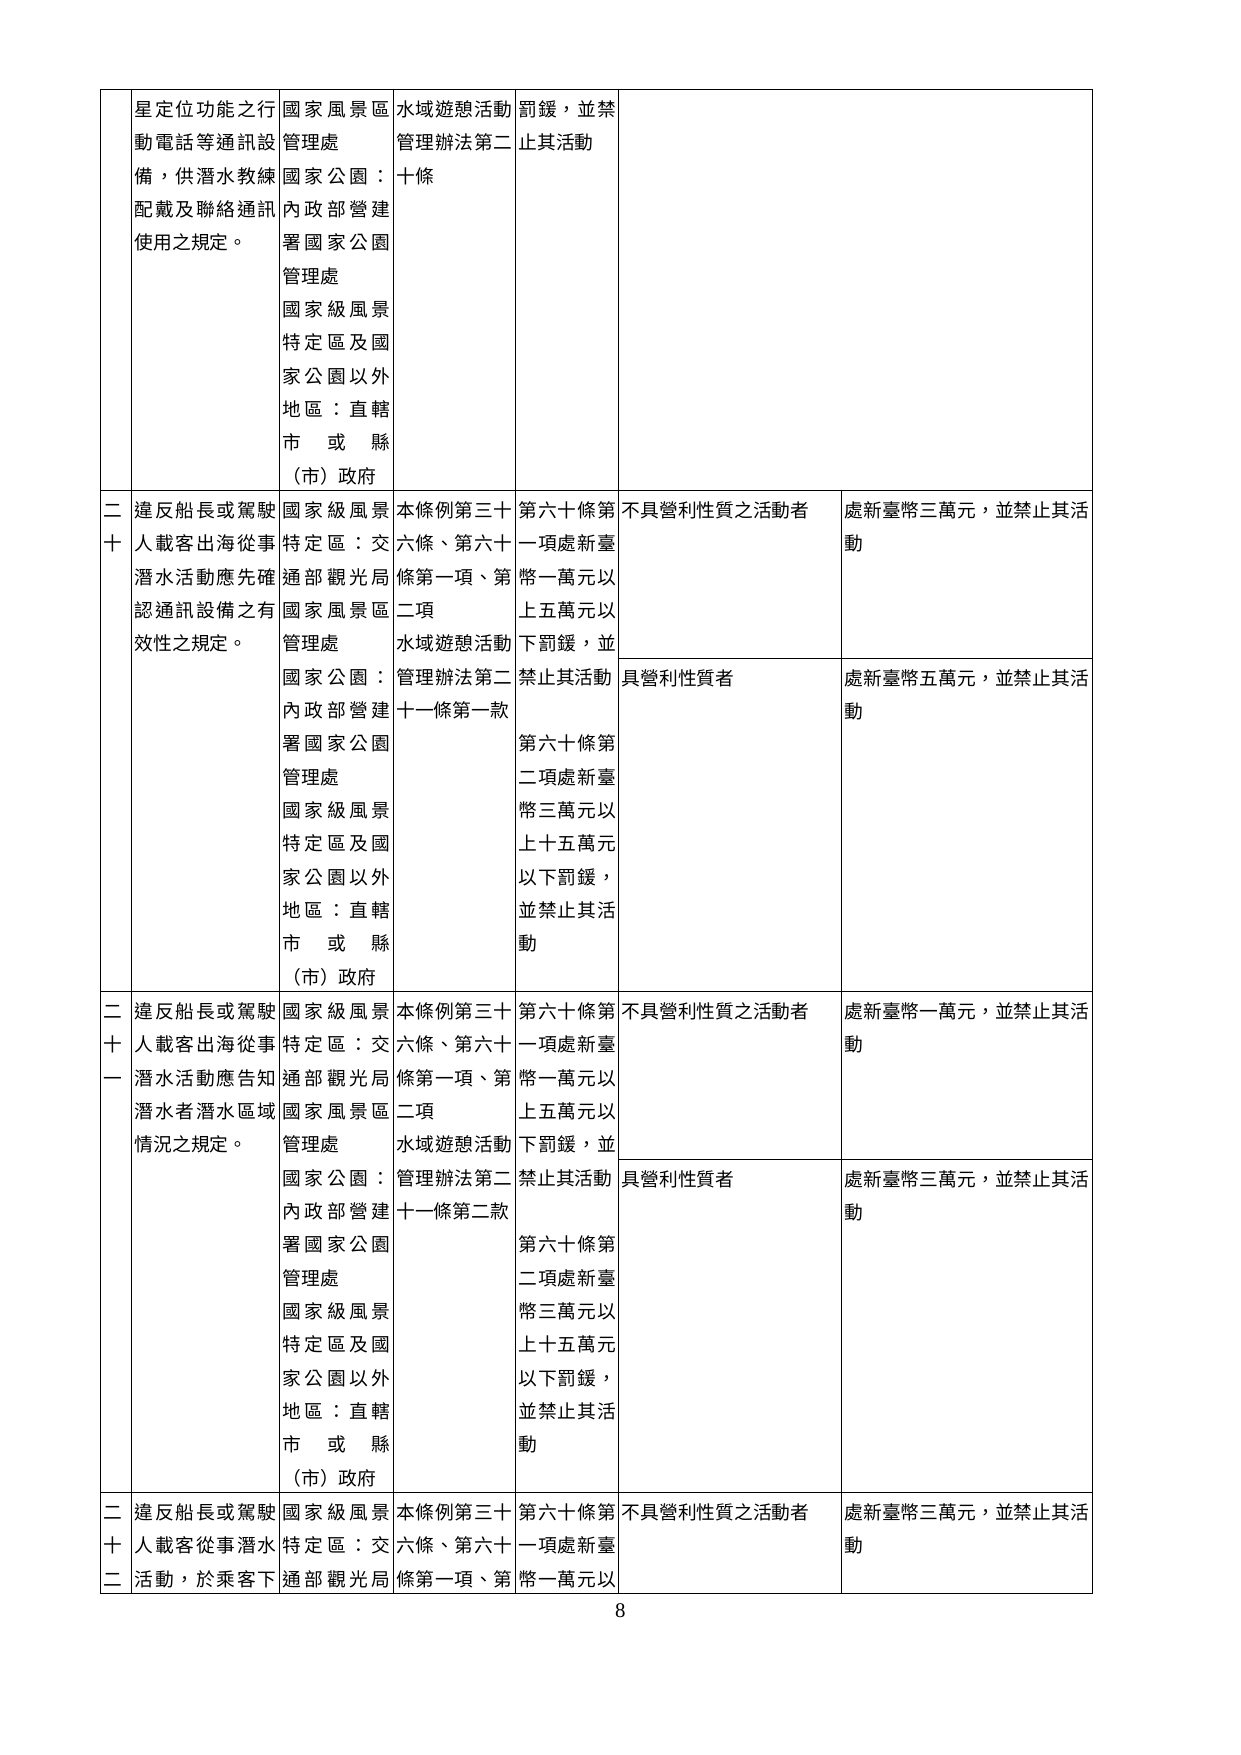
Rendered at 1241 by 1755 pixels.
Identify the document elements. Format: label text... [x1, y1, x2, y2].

table_cell 處新臺幣一萬元，並禁止其活動 [842, 992, 1092, 1158]
table_cell 水域遊憩活動管理辦法第二十條 [394, 90, 515, 490]
table_cell 星定位功能之行動電話等通訊設備，供潛水教練配戴及聯絡通訊使用之規定。 [132, 90, 279, 490]
table_cell 違反船長或駕駛人載客出海從事潛水活動應先確認通訊設備之有效性之規定。 [132, 491, 279, 991]
table_cell 具營利性質者 [619, 659, 841, 991]
table_cell 處新臺幣三萬元，並禁止其活動 [842, 491, 1092, 657]
table_cell 違反船長或駕駛人載客出海從事潛水活動應告知潛水者潛水區域情況之規定。 [132, 992, 279, 1492]
table_cell 本條例第三十六條、第六十條第一項、第 [394, 1493, 515, 1593]
table_cell 處新臺幣三萬元，並禁止其活動 [842, 1160, 1092, 1492]
table_cell 國家級風景特定區：交通部觀光局 [280, 1493, 393, 1593]
table_cell 本條例第三十六條、第六十條第一項、第二項 水域遊憩活動管理辦法第二十一條第二款 [394, 992, 515, 1492]
table_cell 處新臺幣三萬元，並禁止其活動 [842, 1493, 1092, 1593]
table_cell 第六十條第一項處新臺幣一萬元以上五萬元以下罰鍰，並禁止其活動 第六十條第二項處新臺幣三萬元以上十五萬元以下罰鍰，並禁止其活動 [516, 491, 618, 991]
table_cell [619, 90, 1092, 490]
table_cell 不具營利性質之活動者 [619, 491, 841, 657]
table_cell 二 十 二 [101, 1493, 131, 1593]
table_cell 具營利性質者 [619, 1160, 841, 1492]
table_cell 違反船長或駕駛人載客從事潛水活動，於乘客下 [132, 1493, 279, 1593]
table_cell 二十 [101, 491, 131, 991]
table_cell [101, 90, 131, 490]
table_cell 國家級風景特定區：交通部觀光局國家風景區管理處 國家公園：內政部營建署國家公園管理處 國家級風景特定區及國家公園以外地區：直轄市或縣（市）政府 [280, 491, 393, 991]
table_cell 本條例第三十六條、第六十條第一項、第二項 水域遊憩活動管理辦法第二十一條第一款 [394, 491, 515, 991]
table_cell 不具營利性質之活動者 [619, 1493, 841, 1593]
table_cell 不具營利性質之活動者 [619, 992, 841, 1158]
table_cell 國家風景區管理處 國家公園：內政部營建署國家公園管理處 國家級風景特定區及國家公園以外地區：直轄市或縣（市）政府 [280, 90, 393, 490]
table_cell 罰鍰，並禁止其活動 [516, 90, 618, 490]
table_cell 第六十條第一項處新臺幣一萬元以上五萬元以下罰鍰，並禁止其活動 第六十條第二項處新臺幣三萬元以上十五萬元以下罰鍰，並禁止其活動 [516, 992, 618, 1492]
table_cell 國家級風景特定區：交通部觀光局國家風景區管理處 國家公園：內政部營建署國家公園管理處 國家級風景特定區及國家公園以外地區：直轄市或縣（市）政府 [280, 992, 393, 1492]
table_cell 第六十條第一項處新臺幣一萬元以 [516, 1493, 618, 1593]
table_cell 二十 一 [101, 992, 131, 1492]
table_cell 處新臺幣五萬元，並禁止其活動 [842, 659, 1092, 991]
